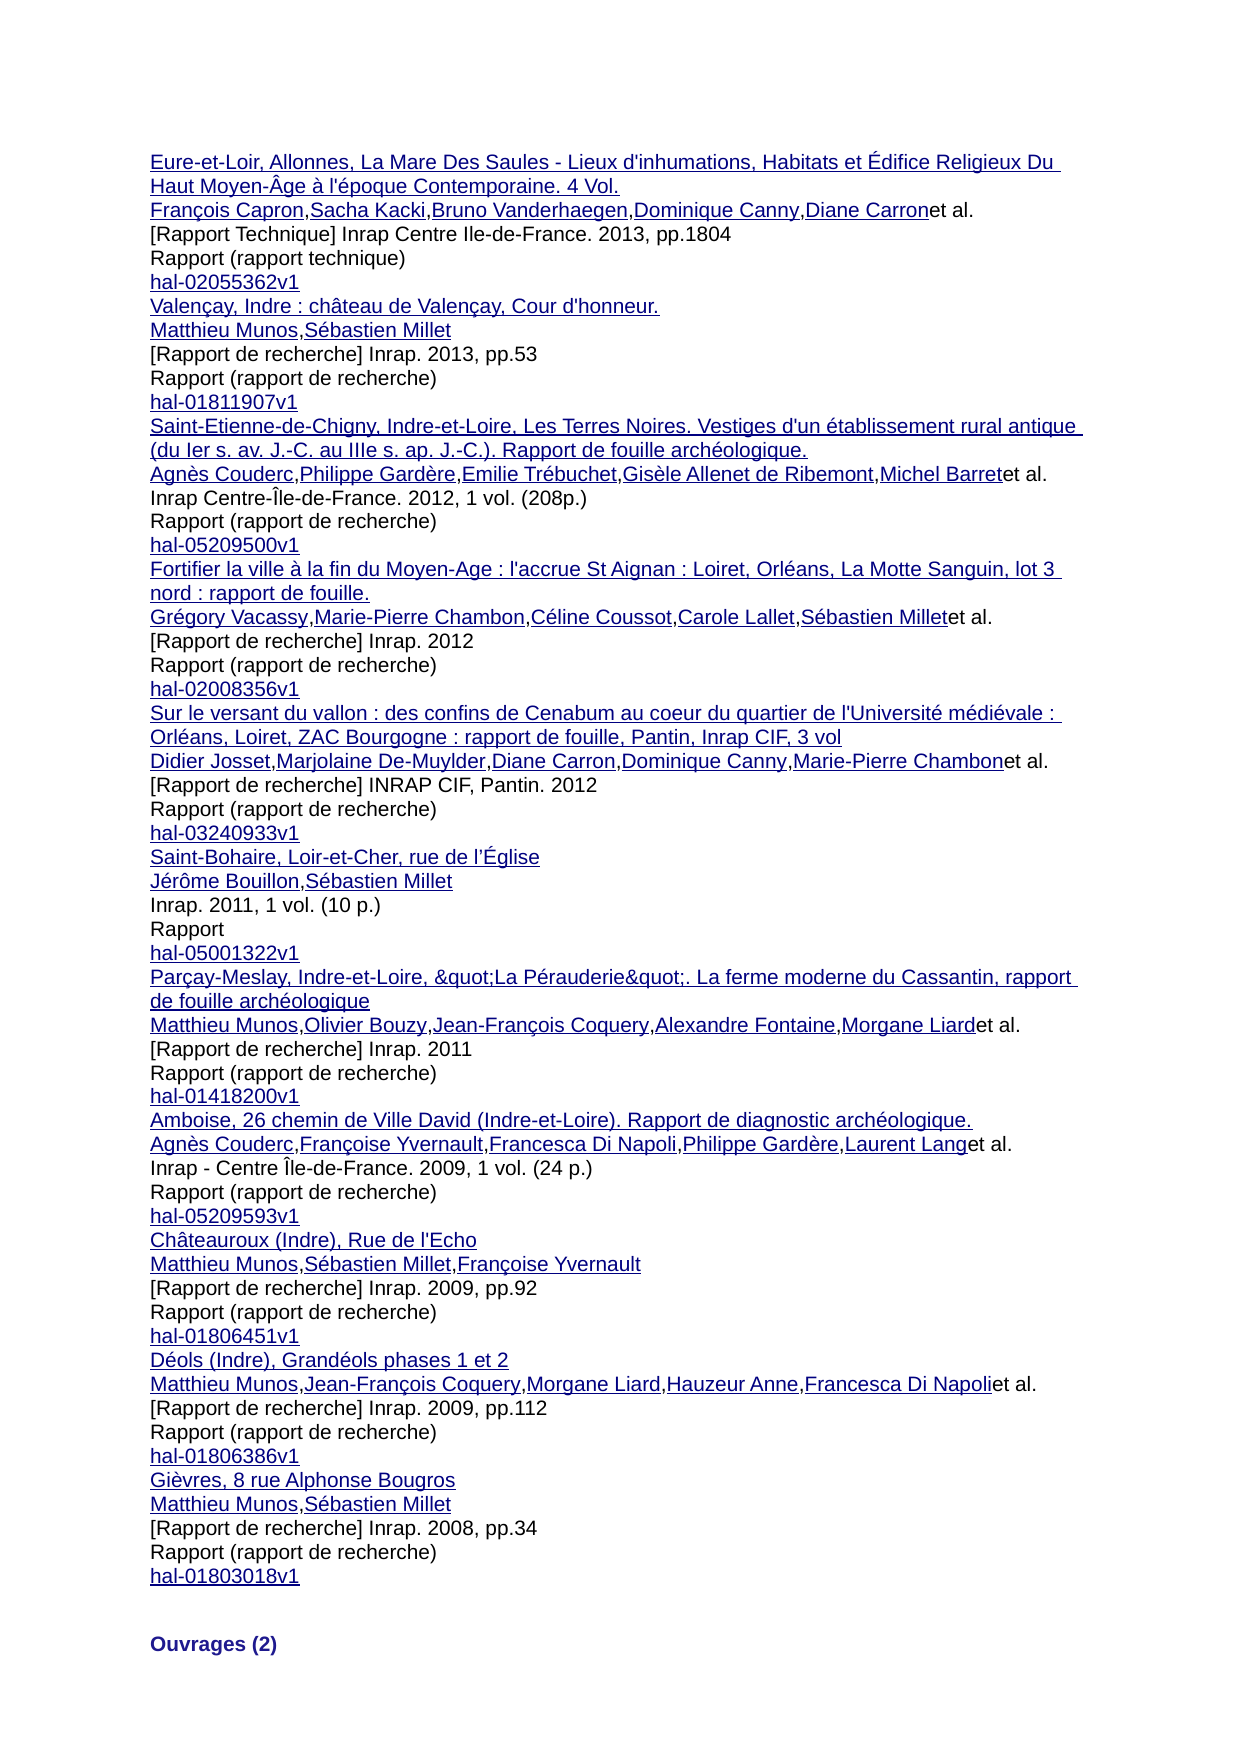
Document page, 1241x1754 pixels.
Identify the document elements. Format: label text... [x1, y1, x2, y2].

table_cell Saint-Bohaire, Loir-et-Cher, rue de l’Église Jérôme Bouillon,Sébastien Millet Inrap. 2011, 1 vol. (10 p.) Rapport hal-05001322v1 [150, 845, 1090, 964]
table_cell Fortifier la ville à la fin du Moyen-Age : l'accrue St Aignan : Loiret, Orléans, La Motte Sanguin, lot 3 nord : rapport de fouille. Grégory Vacassy,Marie-Pierre Chambon,Céline Coussot,Carole Lallet,Sébastien Milletet al. [Rapport de recherche] Inrap. 2012 Rapport (rapport de recherche) hal-02008356v1 [150, 557, 1090, 701]
table_cell Parçay-Meslay, Indre-et-Loire, &quot;La Pérauderie&quot;. La ferme moderne du Cassantin, rapport de fouille archéologique Matthieu Munos,Olivier Bouzy,Jean-François Coquery,Alexandre Fontaine,Morgane Liardet al. [Rapport de recherche] Inrap. 2011 Rapport (rapport de recherche) hal-01418200v1 [150, 965, 1090, 1108]
table_cell Eure-et-Loir, Allonnes, La Mare Des Saules - Lieux d'inhumations, Habitats et Édifice Religieux Du Haut Moyen-Âge à l'époque Contemporaine. 4 Vol. François Capron,Sacha Kacki,Bruno Vanderhaegen,Dominique Canny,Diane Carronet al. [Rapport Technique] Inrap Centre Ile-de-France. 2013, pp.1804 Rapport (rapport technique) hal-02055362v1 [150, 150, 1090, 294]
table_cell Valençay, Indre : château de Valençay, Cour d'honneur. Matthieu Munos,Sébastien Millet [Rapport de recherche] Inrap. 2013, pp.53 Rapport (rapport de recherche) hal-01811907v1 [150, 294, 1090, 413]
table_cell Saint-Etienne-de-Chigny, Indre-et-Loire, Les Terres Noires. Vestiges d'un établissement rural antique (du Ier s. av. J.-C. au IIIe s. ap. J.-C.). Rapport de fouille archéologique. Agnès Couderc,Philippe Gardère,Emilie Trébuchet,Gisèle Allenet de Ribemont,Michel Barretet al. Inrap Centre-Île-de-France. 2012, 1 vol. (208p.) Rapport (rapport de recherche) hal-05209500v1 [150, 414, 1090, 557]
table_cell Châteauroux (Indre), Rue de l'Echo Matthieu Munos,Sébastien Millet,Françoise Yvernault [Rapport de recherche] Inrap. 2009, pp.92 Rapport (rapport de recherche) hal-01806451v1 [150, 1228, 1090, 1348]
table_cell Amboise, 26 chemin de Ville David (Indre-et-Loire). Rapport de diagnostic archéologique. Agnès Couderc,Françoise Yvernault,Francesca Di Napoli,Philippe Gardère,Laurent Langet al. Inrap - Centre Île-de-France. 2009, 1 vol. (24 p.) Rapport (rapport de recherche) hal-05209593v1 [150, 1108, 1090, 1228]
table_cell Déols (Indre), Grandéols phases 1 et 2 Matthieu Munos,Jean-François Coquery,Morgane Liard,Hauzeur Anne,Francesca Di Napoliet al. [Rapport de recherche] Inrap. 2009, pp.112 Rapport (rapport de recherche) hal-01806386v1 [150, 1348, 1090, 1468]
subtitle Ouvrages (2) [150, 1632, 1090, 1656]
table_cell Gièvres, 8 rue Alphonse Bougros Matthieu Munos,Sébastien Millet [Rapport de recherche] Inrap. 2008, pp.34 Rapport (rapport de recherche) hal-01803018v1 [150, 1468, 1090, 1587]
table_cell Sur le versant du vallon : des confins de Cenabum au coeur du quartier de l'Université médiévale : Orléans, Loiret, ZAC Bourgogne : rapport de fouille, Pantin, Inrap CIF, 3 vol Didier Josset,Marjolaine De-Muylder,Diane Carron,Dominique Canny,Marie-Pierre Chambonet al. [Rapport de recherche] INRAP CIF, Pantin. 2012 Rapport (rapport de recherche) hal-03240933v1 [150, 701, 1090, 845]
